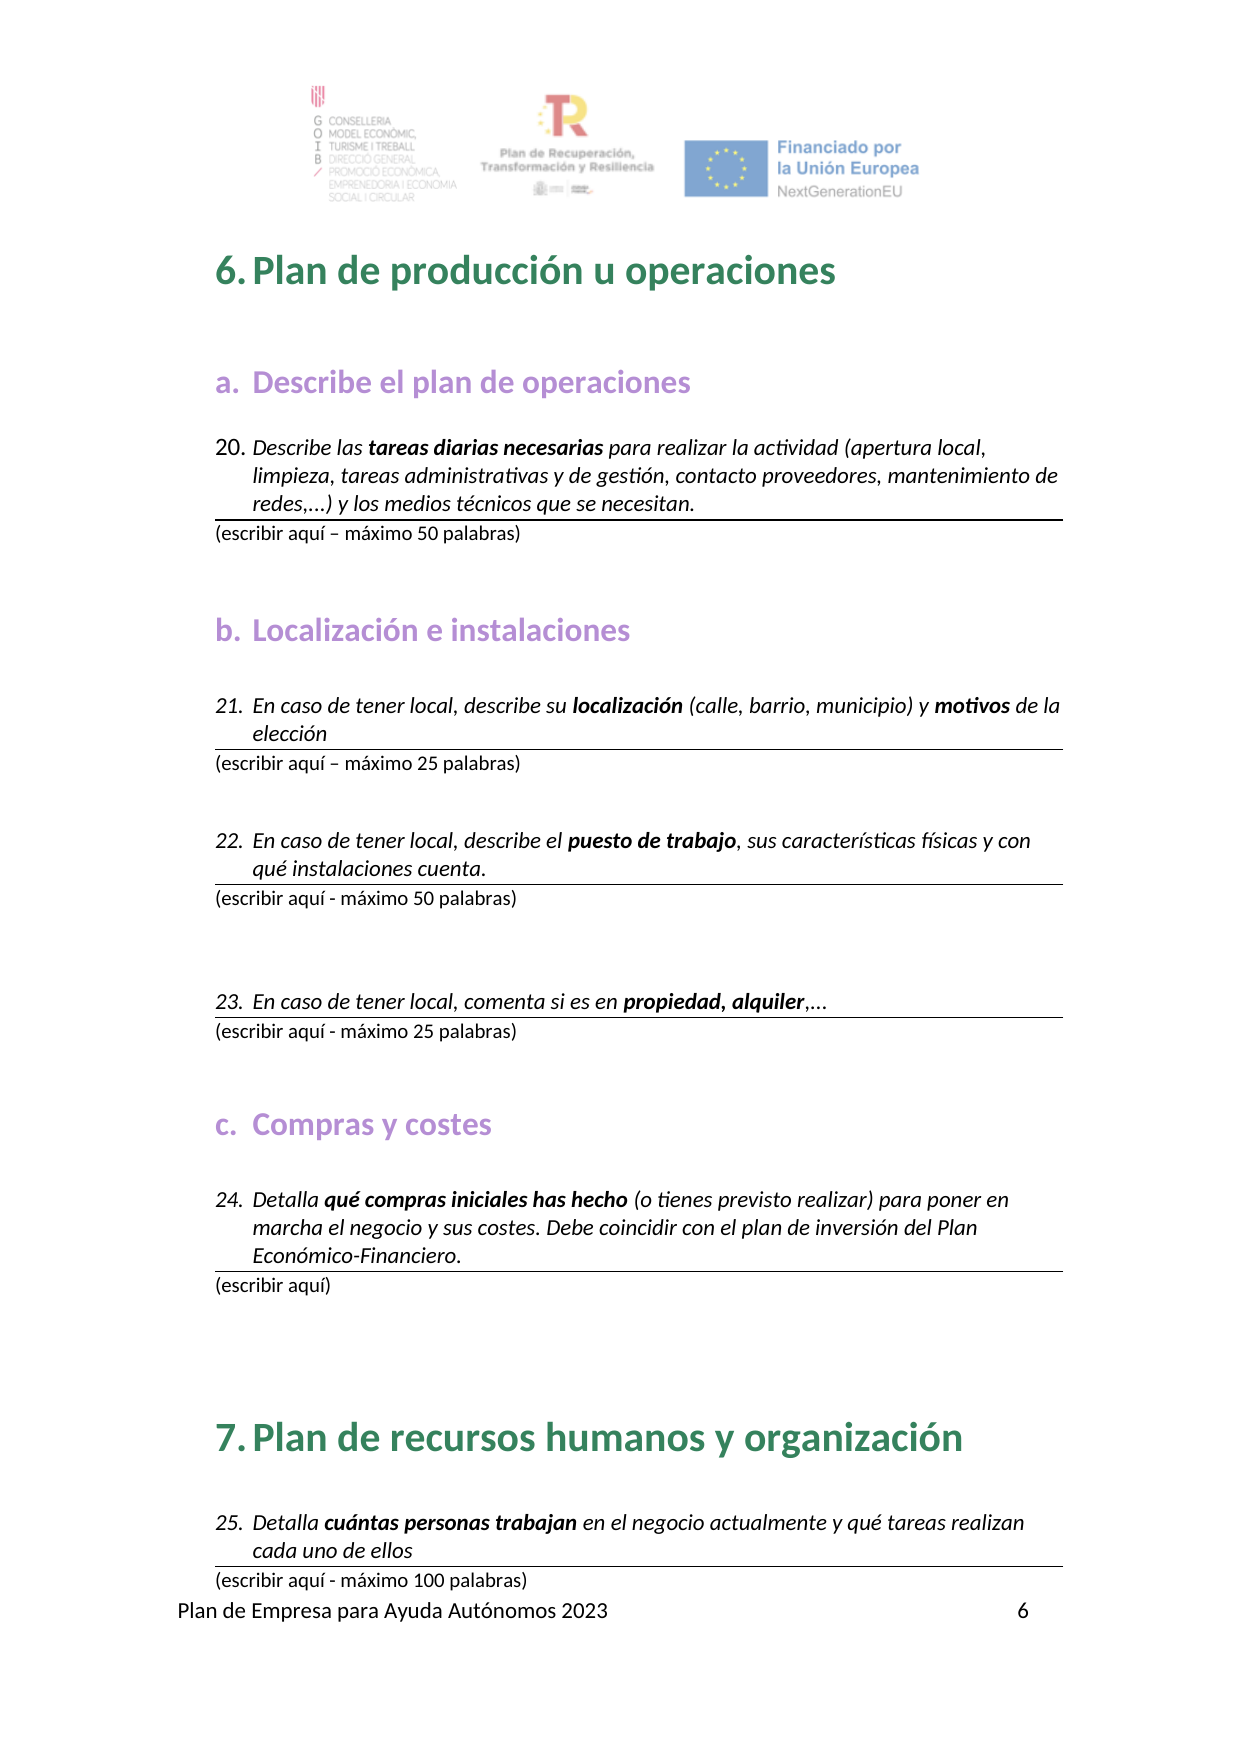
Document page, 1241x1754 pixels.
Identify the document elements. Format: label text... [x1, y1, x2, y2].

list Detalla cuántas personas trabajan en el negocio actualmente y qué tareas realizan cada uno de ellos [215, 1508, 1063, 1566]
list En caso de tener local, comenta si es en propiedad, alquiler,... [215, 987, 1063, 1017]
text (escribir aquí - máximo 25 palabras) [215, 1018, 1063, 1044]
subtitle Compras y costes [215, 1103, 1063, 1143]
list En caso de tener local, describe su localización (calle, barrio, municipio) y motivos de la elección [215, 691, 1063, 749]
subtitle Localización e instalaciones [215, 609, 1063, 649]
list Detalla qué compras iniciales has hecho (o tienes previsto realizar) para poner en marcha el negocio y sus costes. Debe coincidir con el plan de inversión del Plan Económico-Financiero. [215, 1185, 1063, 1271]
subtitle Plan de producción u operaciones [215, 244, 1063, 294]
subtitle Describe el plan de operaciones [215, 361, 1063, 402]
text (escribir aquí) [177, 1272, 1063, 1297]
text (escribir aquí – máximo 25 palabras) [177, 750, 1063, 775]
list Describe las tareas diarias necesarias para realizar la actividad (apertura local, limpieza, tareas administrativas y de gestión, contacto proveedores, mantenimiento de redes,...) y los medios técnicos que se necesitan. [215, 431, 1063, 519]
subtitle Plan de recursos humanos y organización [215, 1411, 1063, 1462]
picture [296, 73, 938, 216]
list En caso de tener local, describe el puesto de trabajo, sus características físicas y con qué instalaciones cuenta. [215, 826, 1063, 884]
text (escribir aquí - máximo 50 palabras) [177, 885, 1063, 911]
text (escribir aquí - máximo 100 palabras) [215, 1567, 1063, 1592]
text (escribir aquí – máximo 50 palabras) [177, 521, 1063, 546]
